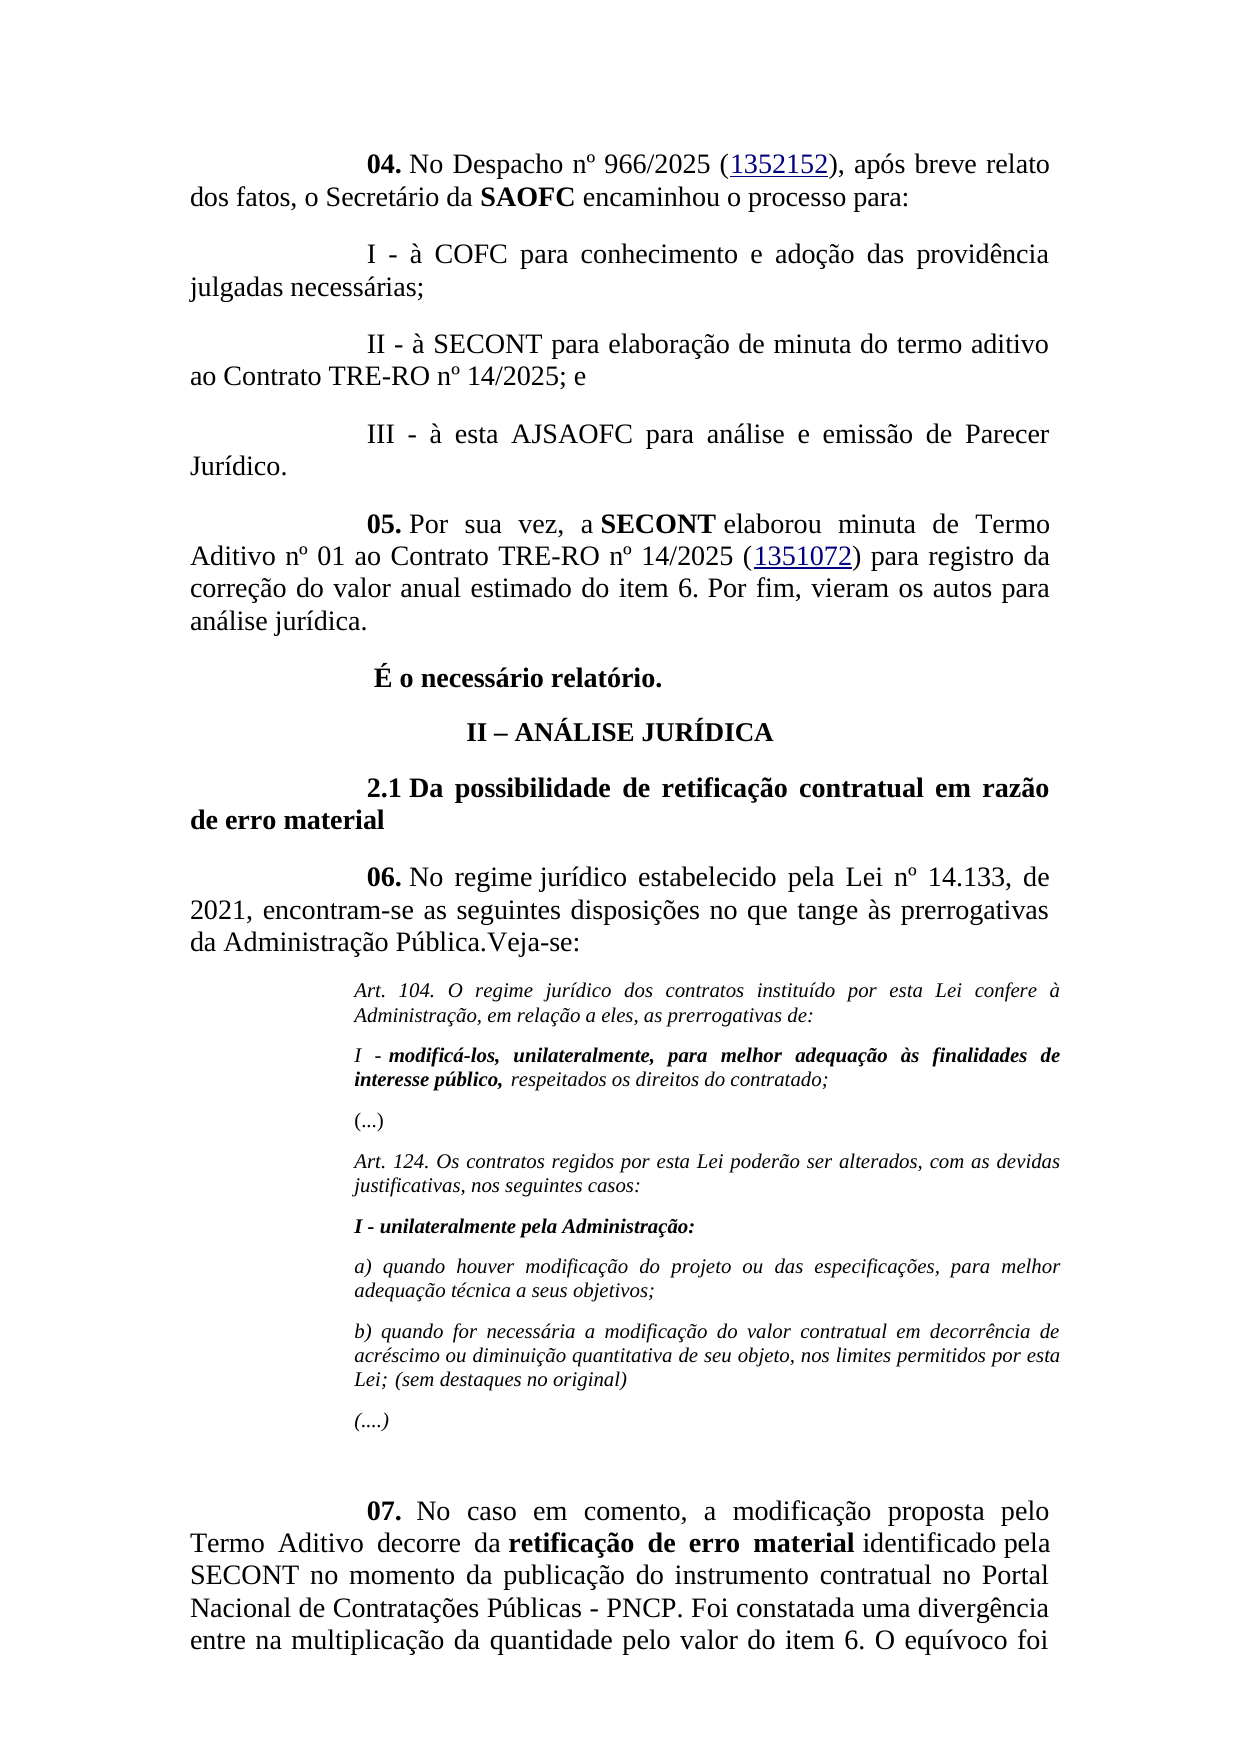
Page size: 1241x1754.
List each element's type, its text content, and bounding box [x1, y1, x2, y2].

text b) quando for necessária a modificação do valor contratual em decorrência de acréscimo ou diminuição quantitativa de seu objeto, nos limites permitidos por esta Lei; (sem destaques no original) [354, 1319, 1063, 1391]
text É o necessário relatório. [190, 661, 1051, 694]
text a) quando houver modificação do projeto ou das especificações, para melhor adequação técnica a seus objetivos; [354, 1254, 1063, 1302]
text 06. No regime jurídico estabelecido pela Lei nº 14.133, de 2021, encontram-se as seguintes disposições no que tange às prerrogativas da Administração Pública.Veja-se: [190, 860, 1051, 958]
text Art. 124. Os contratos regidos por esta Lei poderão ser alterados, com as devidas justificativas, nos seguintes casos: [354, 1149, 1063, 1197]
text II – ANÁLISE JURÍDICA [177, 717, 1063, 748]
text I - unilateralmente pela Administração: [354, 1213, 1063, 1238]
text 2.1 Da possibilidade de retificação contratual em razão de erro material [190, 771, 1051, 835]
text (...) [354, 1108, 1063, 1132]
text 07. No caso em comento, a modificação proposta pelo Termo Aditivo decorre da retificação de erro material identificado pela SECONT no momento da publicação do instrumento contratual no Portal Nacional de Contratações Públicas - PNCP. Foi constatada uma divergência entre na multiplicação da quantidade pelo valor do item 6. O equívoco foi [190, 1493, 1051, 1656]
text Art. 104. O regime jurídico dos contratos instituído por esta Lei confere à Administração, em relação a eles, as prerrogativas de: [354, 978, 1063, 1027]
text I - modificá-los, unilateralmente, para melhor adequação às finalidades de interesse público, respeitados os direitos do contratado; [354, 1043, 1063, 1091]
text (....) [354, 1408, 1063, 1432]
text I - à COFC para conhecimento e adoção das providência julgadas necessárias; [190, 237, 1051, 302]
text 05. Por sua vez, a SECONT elaborou minuta de Termo Aditivo nº 01 ao Contrato TRE-RO nº 14/2025 (1351072) para registro da correção do valor anual estimado do item 6. Por fim, vieram os autos para análise jurídica. [190, 507, 1051, 636]
text 04. No Despacho nº 966/2025 (1352152), após breve relato dos fatos, o Secretário da SAOFC encaminhou o processo para: [190, 147, 1051, 212]
text II - à SECONT para elaboração de minuta do termo aditivo ao Contrato TRE-RO nº 14/2025; e [190, 327, 1051, 392]
text III - à esta AJSAOFC para análise e emissão de Parecer Jurídico. [190, 417, 1051, 482]
